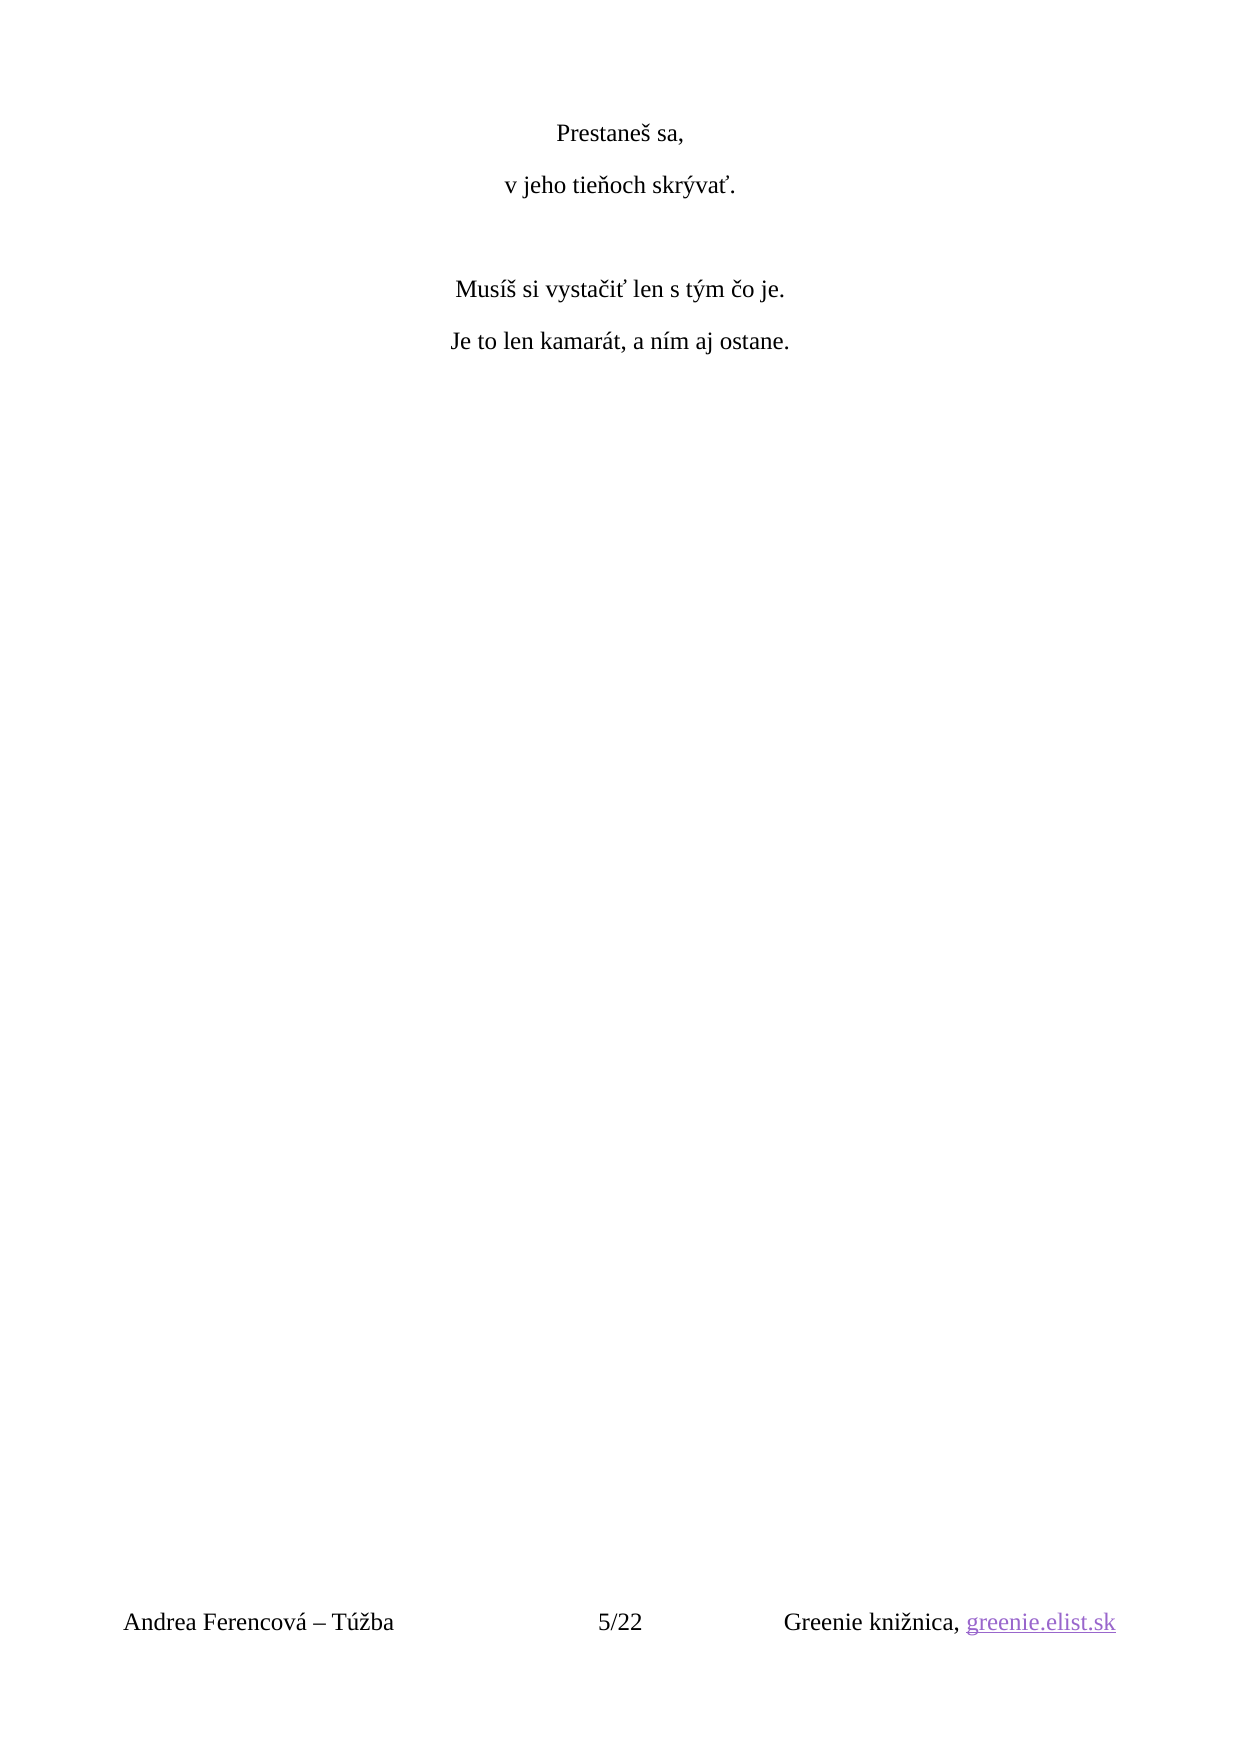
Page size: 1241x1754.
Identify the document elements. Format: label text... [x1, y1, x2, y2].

text v jeho tieňoch skrývať. [118, 170, 1122, 199]
text Je to len kamarát, a ním aj ostane. [118, 326, 1122, 355]
text Prestaneš sa, [118, 118, 1122, 147]
text Musíš si vystačiť len s tým čo je. [118, 274, 1122, 303]
